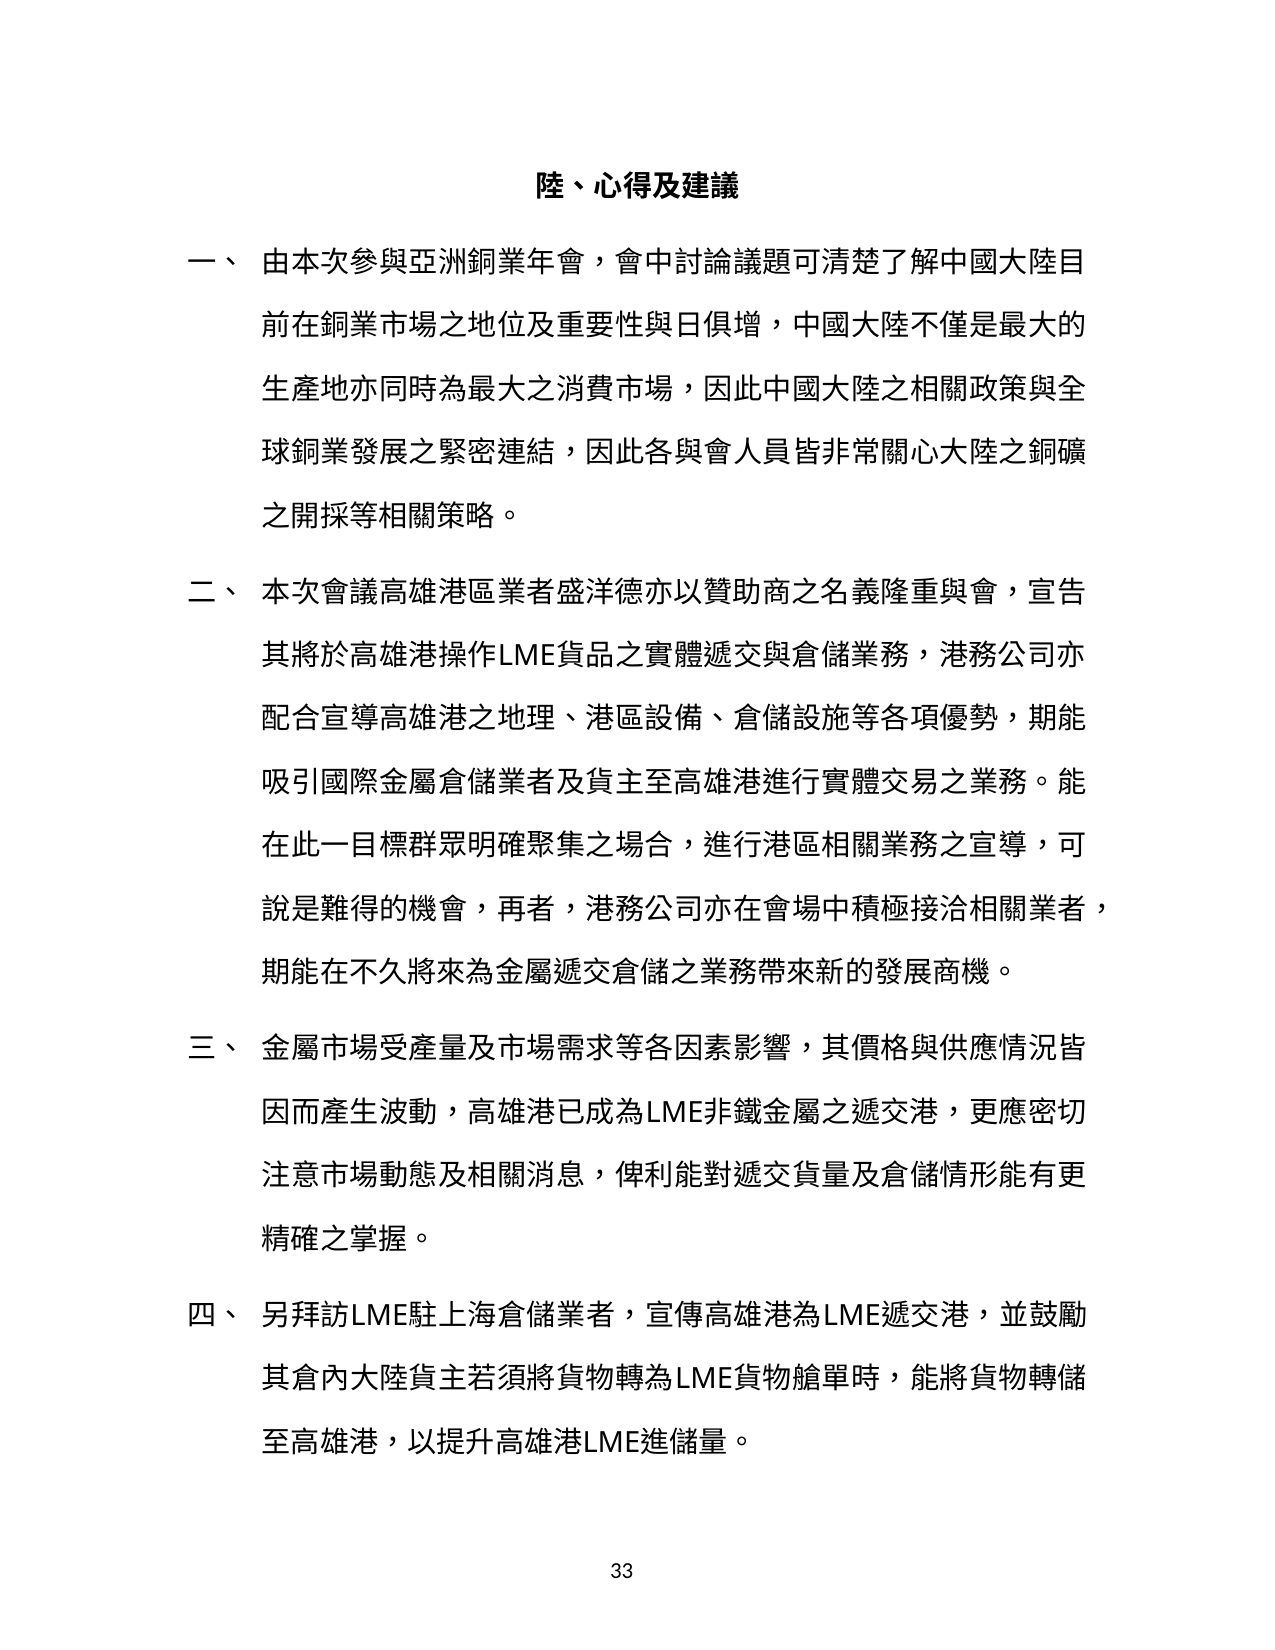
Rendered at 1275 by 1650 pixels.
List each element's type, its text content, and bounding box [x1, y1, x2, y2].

list 由本次參與亞洲銅業年會，會中討論議題可清楚了解中國大陸目前在銅業市場之地位及重要性與日俱增，中國大陸不僅是最大的生產地亦同時為最大之消費市場，因此中國大陸之相關政策與全球銅業發展之緊密連結，因此各與會人員皆非常關心大陸之銅礦之開採等相關策略。 [187, 238, 1087, 534]
list 另拜訪LME駐上海倉儲業者，宣傳高雄港為LME遞交港，並鼓勵其倉內大陸貨主若須將貨物轉為LME貨物艙單時，能將貨物轉儲至高雄港，以提升高雄港LME進儲量。 [187, 1291, 1087, 1461]
list 本次會議高雄港區業者盛洋德亦以贊助商之名義隆重與會，宣告其將於高雄港操作LME貨品之實體遞交與倉儲業務，港務公司亦配合宣導高雄港之地理、港區設備、倉儲設施等各項優勢，期能吸引國際金屬倉儲業者及貨主至高雄港進行實體交易之業務。能在此一目標群眾明確聚集之場合，進行港區相關業務之宣導，可說是難得的機會，再者，港務公司亦在會場中積極接洽相關業者，期能在不久將來為金屬遞交倉儲之業務帶來新的發展商機。 [187, 568, 1087, 991]
text 陸、心得及建議 [187, 162, 1087, 205]
list 金屬市場受產量及市場需求等各因素影響，其價格與供應情況皆因而產生波動，高雄港已成為LME非鐵金屬之遞交港，更應密切注意市場動態及相關消息，俾利能對遞交貨量及倉儲情形能有更精確之掌握。 [187, 1025, 1087, 1257]
